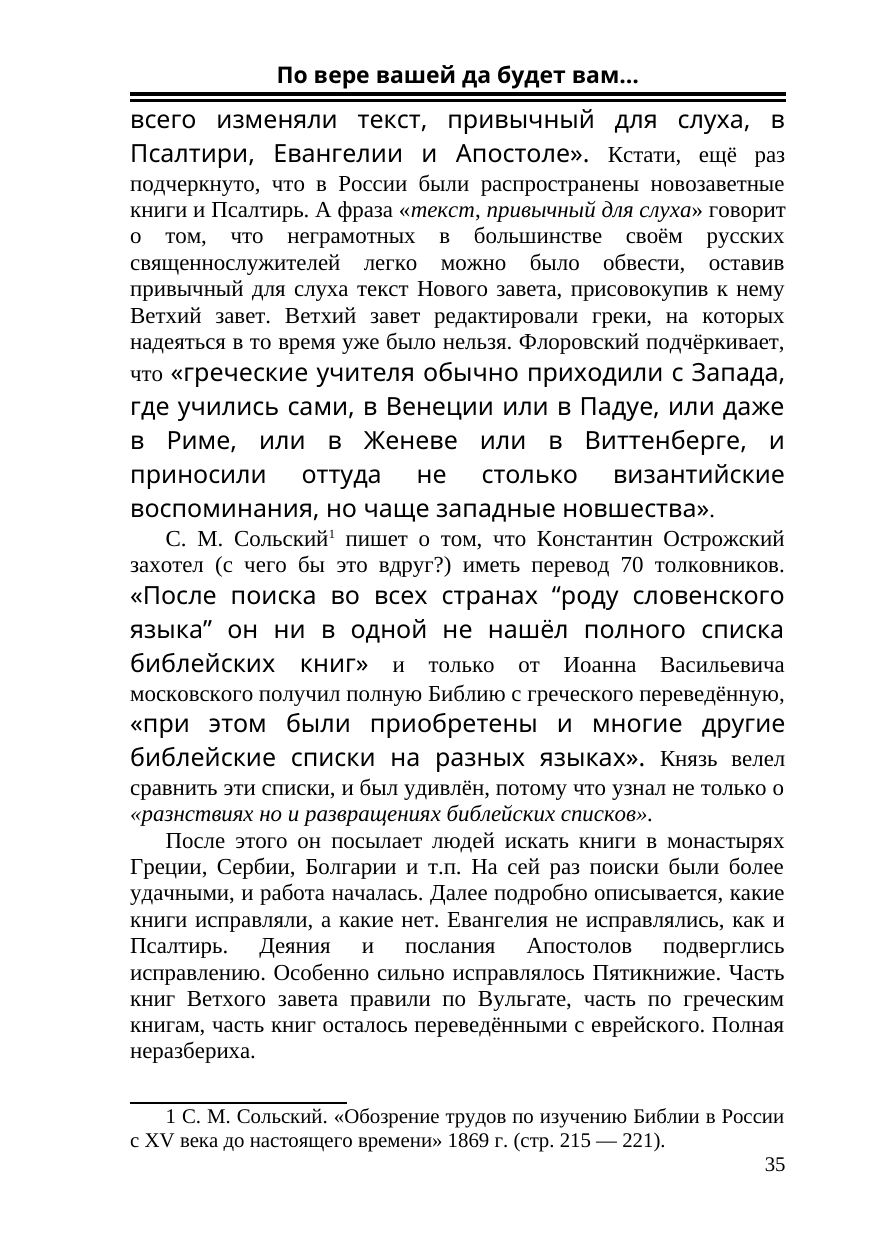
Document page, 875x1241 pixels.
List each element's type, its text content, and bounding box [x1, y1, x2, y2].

text После этого он посылает людей искать книги в монастырях Греции, Сербии, Болгарии и т.п. На сей раз поиски были более удачными, и работа началась. Далее подробно описывается, какие книги исправляли, а какие нет. Евангелия не исправлялись, как и Псалтирь. Деяния и послания Апостолов подверглись исправлению. Особенно сильно исправлялось Пятикнижие. Часть книг Ветхого завета правили по Вульгате, часть по греческим книгам, часть книг осталось переведёнными с еврейского. Полная неразбериха. [130, 827, 786, 1064]
text всего изменяли текст, привычный для слуха, в Псалтири, Евангелии и Апостоле». Кстати, ещё раз подчеркнуто, что в России были распространены новозаветные книги и Псалтирь. А фраза «текст, привычный для слуха» говорит о том, что неграмотных в большинстве своём русских священнослужителей легко можно было обвести, оставив привычный для слуха текст Нового завета, присовокупив к нему Ветхий завет. Ветхий завет редактировали греки, на которых надеяться в то время уже было нельзя. Флоровский подчёркивает, что «греческие учителя обычно приходили с Запада, где учились сами, в Венеции или в Падуе, или даже в Риме, или в Женеве или в Виттенберге, и приносили оттуда не столько византийские воспоминания, но чаще западные новшества». [130, 102, 786, 525]
text С. М. Сольский. «Обозрение трудов по изучению Библии в России с XV века до настоящего времени» 1869 г. (стр. 215 — 221). [130, 1103, 786, 1152]
text С. М. Сольский пишет о том, что Константин Острожский захотел (с чего бы это вдруг?) иметь перевод 70 толковников. «После поиска во всех странах “роду словенского языка” он ни в одной не нашёл полного списка библейских книг» и только от Иоанна Васильевича московского получил полную Библию с греческого переведённую, «при этом были приобретены и многие другие библейские списки на разных языках». Князь велел сравнить эти списки, и был удивлён, потому что узнал не только о «разнствиях но и развращениях библейских списков». [130, 525, 786, 827]
